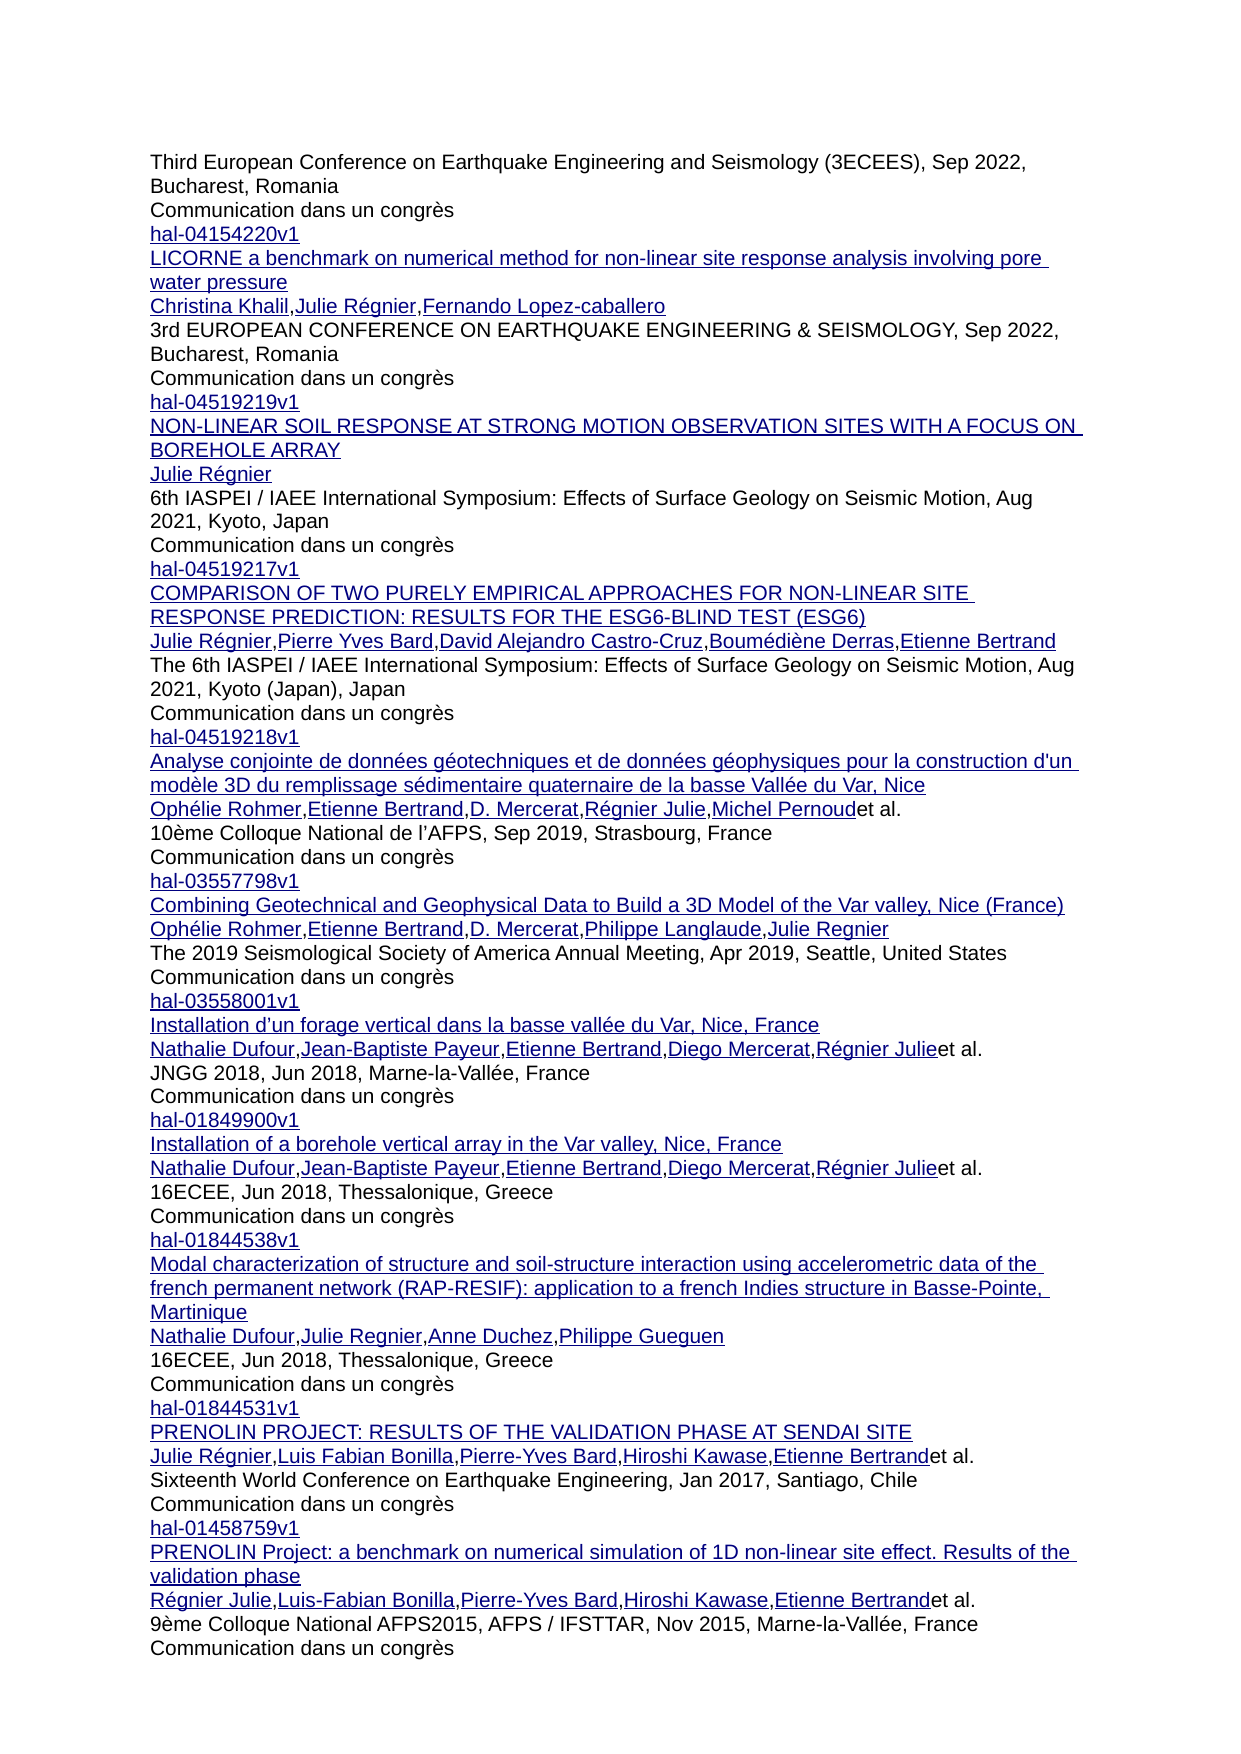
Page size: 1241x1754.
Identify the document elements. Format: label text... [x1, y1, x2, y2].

table_cell Modal characterization of structure and soil-structure interaction using accelerometric data of the french permanent network (RAP-RESIF): application to a french Indies structure in Basse-Pointe, Martinique Nathalie Dufour,Julie Regnier,Anne Duchez,Philippe Gueguen 16ECEE, Jun 2018, Thessalonique, Greece Communication dans un congrès hal-01844531v1 [150, 1252, 1090, 1420]
table_cell PRENOLIN Project: a benchmark on numerical simulation of 1D non-linear site effect. Results of the validation phase Régnier Julie,Luis-Fabian Bonilla,Pierre-Yves Bard,Hiroshi Kawase,Etienne Bertrandet al. 9ème Colloque National AFPS2015, AFPS / IFSTTAR, Nov 2015, Marne-la-Vallée, France Communication dans un congrès [150, 1540, 1090, 1659]
table_cell NON-LINEAR SOIL RESPONSE AT STRONG MOTION OBSERVATION SITES WITH A FOCUS ON BOREHOLE ARRAY Julie Régnier 6th IASPEI / IAEE International Symposium: Effects of Surface Geology on Seismic Motion, Aug 2021, Kyoto, Japan Communication dans un congrès hal-04519217v1 [150, 414, 1090, 581]
table_cell Installation d’un forage vertical dans la basse vallée du Var, Nice, France Nathalie Dufour,Jean-Baptiste Payeur,Etienne Bertrand,Diego Mercerat,Régnier Julieet al. JNGG 2018, Jun 2018, Marne-la-Vallée, France Communication dans un congrès hal-01849900v1 [150, 1013, 1090, 1132]
table_cell PRENOLIN PROJECT: RESULTS OF THE VALIDATION PHASE AT SENDAI SITE Julie Régnier,Luis Fabian Bonilla,Pierre-Yves Bard,Hiroshi Kawase,Etienne Bertrandet al. Sixteenth World Conference on Earthquake Engineering, Jan 2017, Santiago, Chile Communication dans un congrès hal-01458759v1 [150, 1420, 1090, 1539]
table_cell Combining Geotechnical and Geophysical Data to Build a 3D Model of the Var valley, Nice (France) Ophélie Rohmer,Etienne Bertrand,D. Mercerat,Philippe Langlaude,Julie Regnier The 2019 Seismological Society of America Annual Meeting, Apr 2019, Seattle, United States Communication dans un congrès hal-03558001v1 [150, 893, 1090, 1012]
table_cell LICORNE a benchmark on numerical method for non-linear site response analysis involving pore water pressure Christina Khalil,Julie Régnier,Fernando Lopez‐caballero 3rd EUROPEAN CONFERENCE ON EARTHQUAKE ENGINEERING & SEISMOLOGY, Sep 2022, Bucharest, Romania Communication dans un congrès hal-04519219v1 [150, 246, 1090, 413]
table_cell COMPARISON OF TWO PURELY EMPIRICAL APPROACHES FOR NON-LINEAR SITE RESPONSE PREDICTION: RESULTS FOR THE ESG6-BLIND TEST (ESG6) Julie Régnier,Pierre Yves Bard,David Alejandro Castro-Cruz,Boumédiène Derras,Etienne Bertrand The 6th IASPEI / IAEE International Symposium: Effects of Surface Geology on Seismic Motion, Aug 2021, Kyoto (Japan), Japan Communication dans un congrès hal-04519218v1 [150, 581, 1090, 749]
table_cell Analyse conjointe de données géotechniques et de données géophysiques pour la construction d'un modèle 3D du remplissage sédimentaire quaternaire de la basse Vallée du Var, Nice Ophélie Rohmer,Etienne Bertrand,D. Mercerat,Régnier Julie,Michel Pernoudet al. 10ème Colloque National de l’AFPS, Sep 2019, Strasbourg, France Communication dans un congrès hal-03557798v1 [150, 749, 1090, 893]
table_cell Third European Conference on Earthquake Engineering and Seismology (3ECEES), Sep 2022, Bucharest, Romania Communication dans un congrès hal-04154220v1 [150, 150, 1090, 246]
table_cell Installation of a borehole vertical array in the Var valley, Nice, France Nathalie Dufour,Jean-Baptiste Payeur,Etienne Bertrand,Diego Mercerat,Régnier Julieet al. 16ECEE, Jun 2018, Thessalonique, Greece Communication dans un congrès hal-01844538v1 [150, 1132, 1090, 1252]
